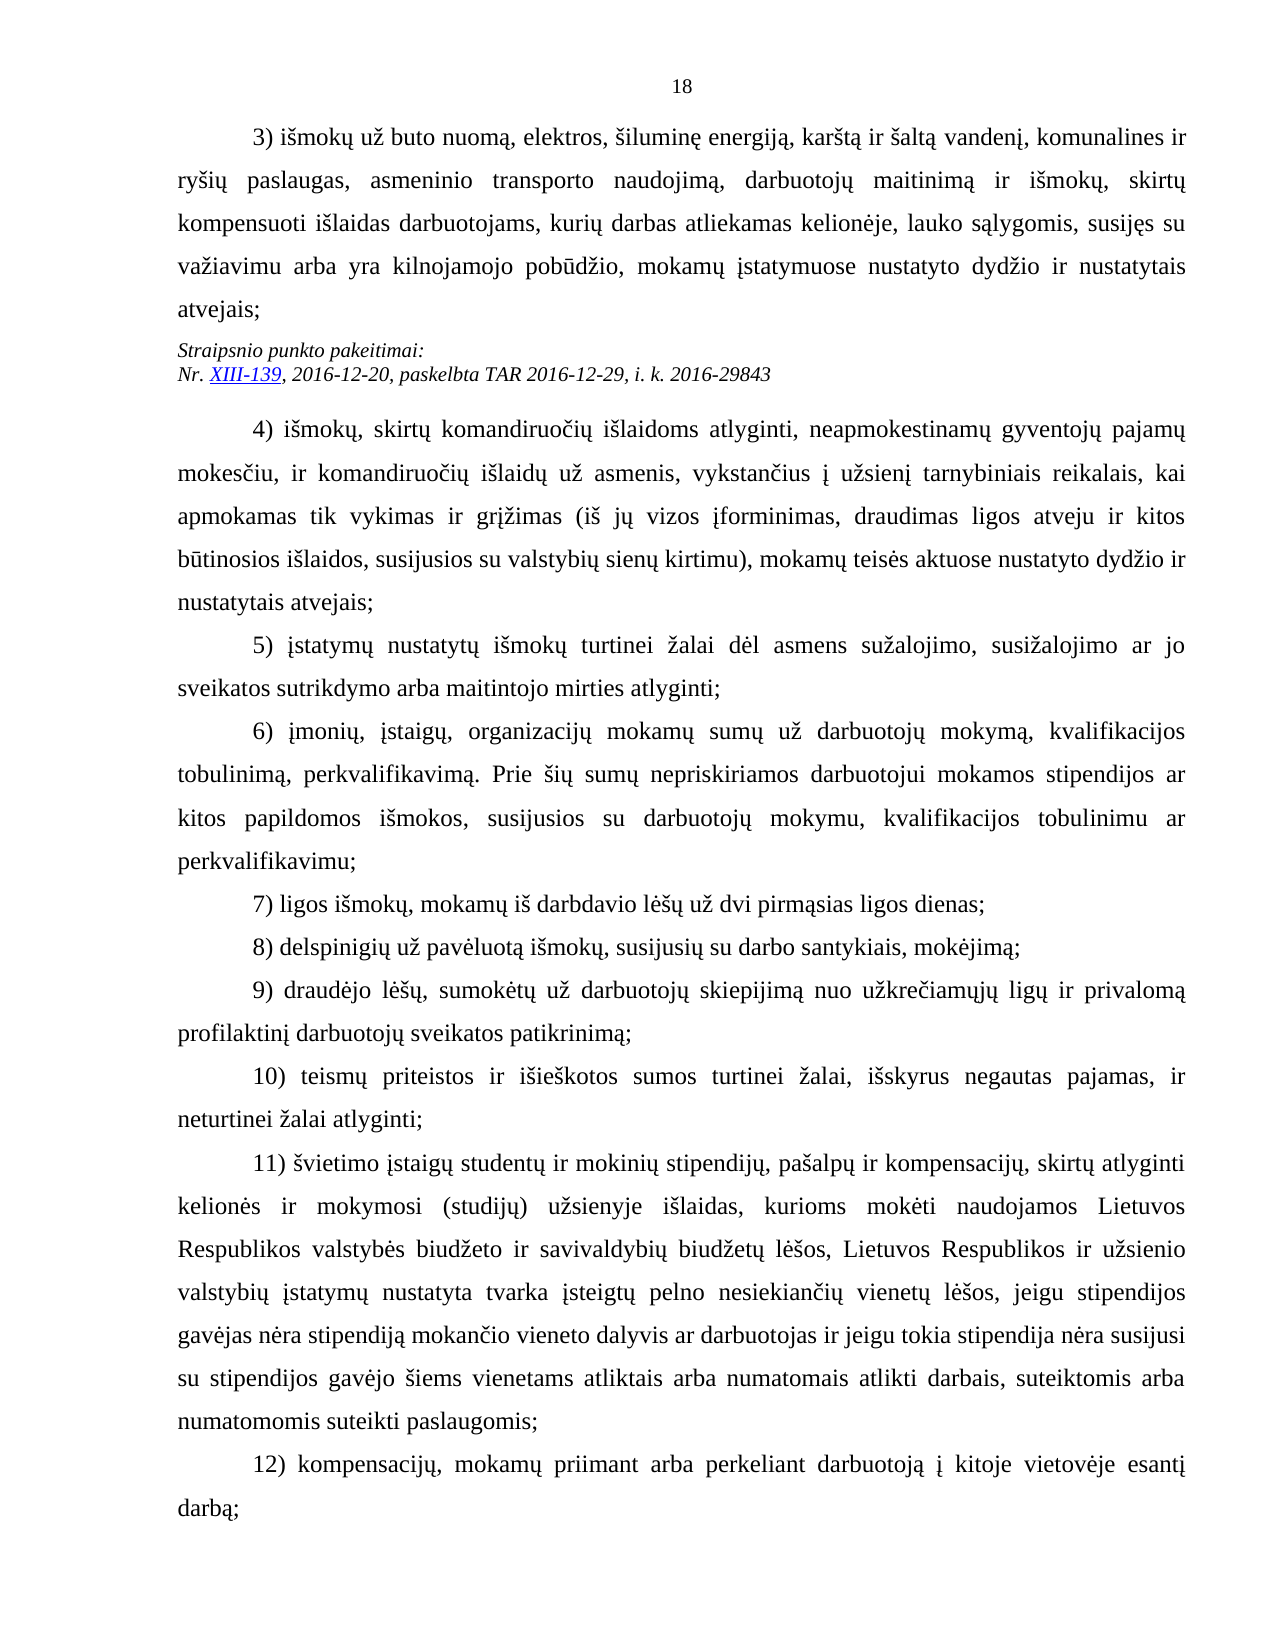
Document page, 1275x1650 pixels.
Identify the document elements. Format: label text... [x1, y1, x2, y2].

text 9) draudėjo lėšų, sumokėtų už darbuotojų skiepijimą nuo užkrečiamųjų ligų ir privalomą profilaktinį darbuotojų sveikatos patikrinimą; [177, 975, 1186, 1047]
text 6) įmonių, įstaigų, organizacijų mokamų sumų už darbuotojų mokymą, kvalifikacijos tobulinimą, perkvalifikavimą. Prie šių sumų nepriskiriamos darbuotojui mokamos stipendijos ar kitos papildomos išmokos, susijusios su darbuotojų mokymu, kvalifikacijos tobulinimu ar perkvalifikavimu; [177, 716, 1186, 874]
text 4) išmokų, skirtų komandiruočių išlaidoms atlyginti, neapmokestinamų gyventojų pajamų mokesčiu, ir komandiruočių išlaidų už asmenis, vykstančius į užsienį tarnybiniais reikalais, kai apmokamas tik vykimas ir grįžimas (iš jų vizos įforminimas, draudimas ligos atveju ir kitos būtinosios išlaidos, susijusios su valstybių sienų kirtimu), mokamų teisės aktuose nustatyto dydžio ir nustatytais atvejais; [177, 414, 1186, 616]
text Nr. XIII-139, 2016-12-20, paskelbta TAR 2016-12-29, i. k. 2016-29843 [177, 362, 1186, 386]
text 7) ligos išmokų, mokamų iš darbdavio lėšų už dvi pirmąsias ligos dienas; [177, 889, 1186, 918]
text 3) išmokų už buto nuomą, elektros, šiluminę energiją, karštą ir šaltą vandenį, komunalines ir ryšių paslaugas, asmeninio transporto naudojimą, darbuotojų maitinimą ir išmokų, skirtų kompensuoti išlaidas darbuotojams, kurių darbas atliekamas kelionėje, lauko sąlygomis, susijęs su važiavimu arba yra kilnojamojo pobūdžio, mokamų įstatymuose nustatyto dydžio ir nustatytais atvejais; [177, 122, 1186, 323]
text 5) įstatymų nustatytų išmokų turtinei žalai dėl asmens sužalojimo, susižalojimo ar jo sveikatos sutrikdymo arba maitintojo mirties atlyginti; [177, 630, 1186, 702]
text 8) delspinigių už pavėluotą išmokų, susijusių su darbo santykiais, mokėjimą; [177, 932, 1186, 961]
text Straipsnio punkto pakeitimai: [177, 338, 1186, 362]
text 12) kompensacijų, mokamų priimant arba perkeliant darbuotoją į kitoje vietovėje esantį darbą; [177, 1449, 1186, 1521]
text 11) švietimo įstaigų studentų ir mokinių stipendijų, pašalpų ir kompensacijų, skirtų atlyginti kelionės ir mokymosi (studijų) užsienyje išlaidas, kurioms mokėti naudojamos Lietuvos Respublikos valstybės biudžeto ir savivaldybių biudžetų lėšos, Lietuvos Respublikos ir užsienio valstybių įstatymų nustatyta tvarka įsteigtų pelno nesiekiančių vienetų lėšos, jeigu stipendijos gavėjas nėra stipendiją mokančio vieneto dalyvis ar darbuotojas ir jeigu tokia stipendija nėra susijusi su stipendijos gavėjo šiems vienetams atliktais arba numatomais atlikti darbais, suteiktomis arba numatomomis suteikti paslaugomis; [177, 1148, 1186, 1435]
text 10) teismų priteistos ir išieškotos sumos turtinei žalai, išskyrus negautas pajamas, ir neturtinei žalai atlyginti; [177, 1061, 1186, 1133]
